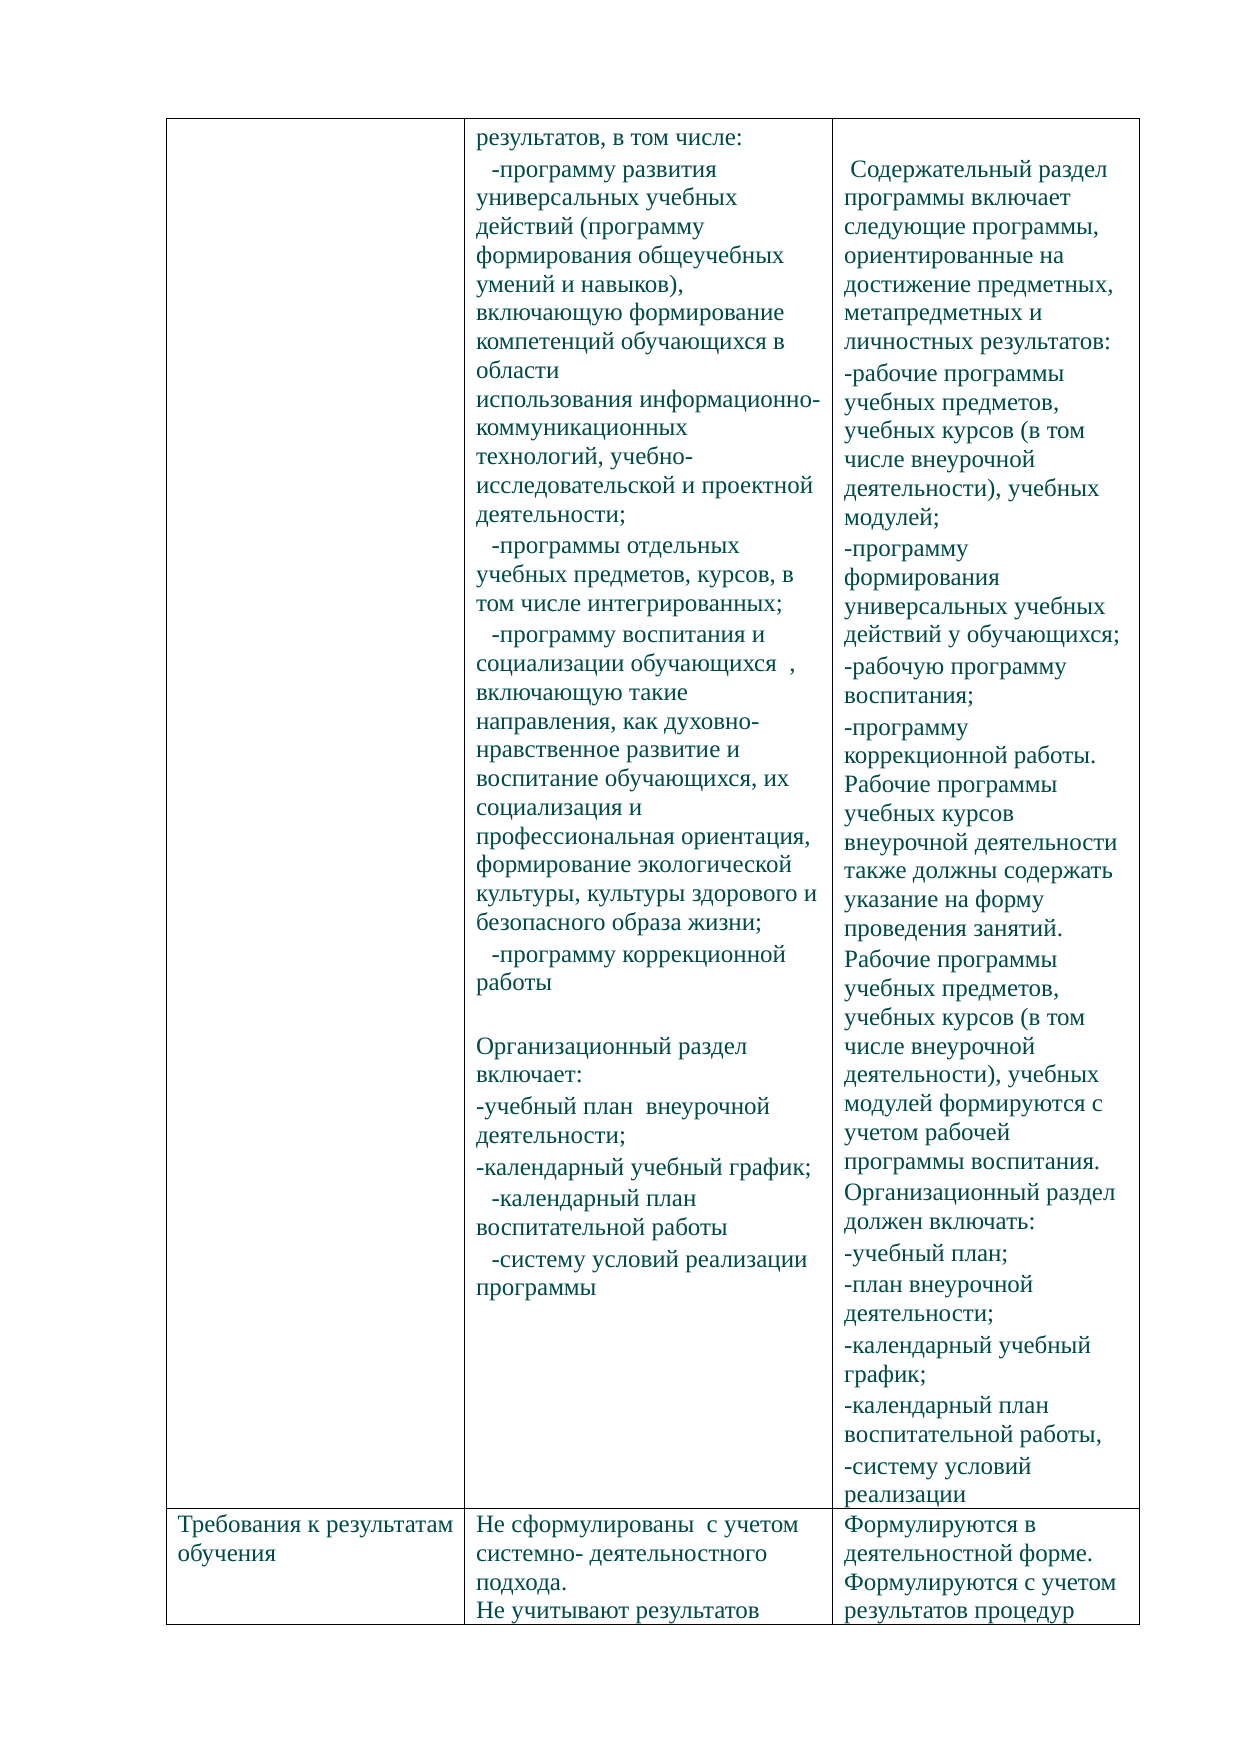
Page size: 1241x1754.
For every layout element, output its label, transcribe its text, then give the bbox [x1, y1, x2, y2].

table_cell Требования к результатам обучения [167, 1509, 464, 1624]
table_cell Не сформулированы с учетом системно- деятельностного подхода. Не учитывают результатов [465, 1509, 832, 1624]
table_cell Формулируются в деятельностной форме. Формулируются с учетом результатов процедур [833, 1509, 1139, 1624]
table_cell результатов, в том числе: -программу развития универсальных учебных действий (программу формирования общеучебных умений и навыков), включающую формирование компетенций обучающихся в области использования информационно-коммуникационных технологий, учебно-исследовательской и проектной деятельности; -программы отдельных учебных предметов, курсов, в том числе интегрированных; -программу воспитания и социализации обучающихся , включающую такие направления, как духовно-нравственное развитие и воспитание обучающихся, их социализация и профессиональная ориентация, формирование экологической культуры, культуры здорового и безопасного образа жизни; -программу коррекционной работы Организационный раздел включает: -учебный план внеурочной деятельности; -календарный учебный график; -календарный план воспитательной работы -систему условий реализации программы [465, 119, 832, 1508]
table_cell Содержательный раздел программы включает следующие программы, ориентированные на достижение предметных, метапредметных и личностных результатов: -рабочие программы учебных предметов, учебных курсов (в том числе внеурочной деятельности), учебных модулей; -программу формирования универсальных учебных действий у обучающихся; -рабочую программу воспитания; -программу коррекционной работы. Рабочие программы учебных курсов внеурочной деятельности также должны содержать указание на форму проведения занятий. Рабочие программы учебных предметов, учебных курсов (в том числе внеурочной деятельности), учебных модулей формируются с учетом рабочей программы воспитания. Организационный раздел должен включать: -учебный план; -план внеурочной деятельности; -календарный учебный график; -календарный план воспитательной работы, -систему условий реализации [833, 119, 1139, 1508]
table_cell [167, 119, 464, 1508]
